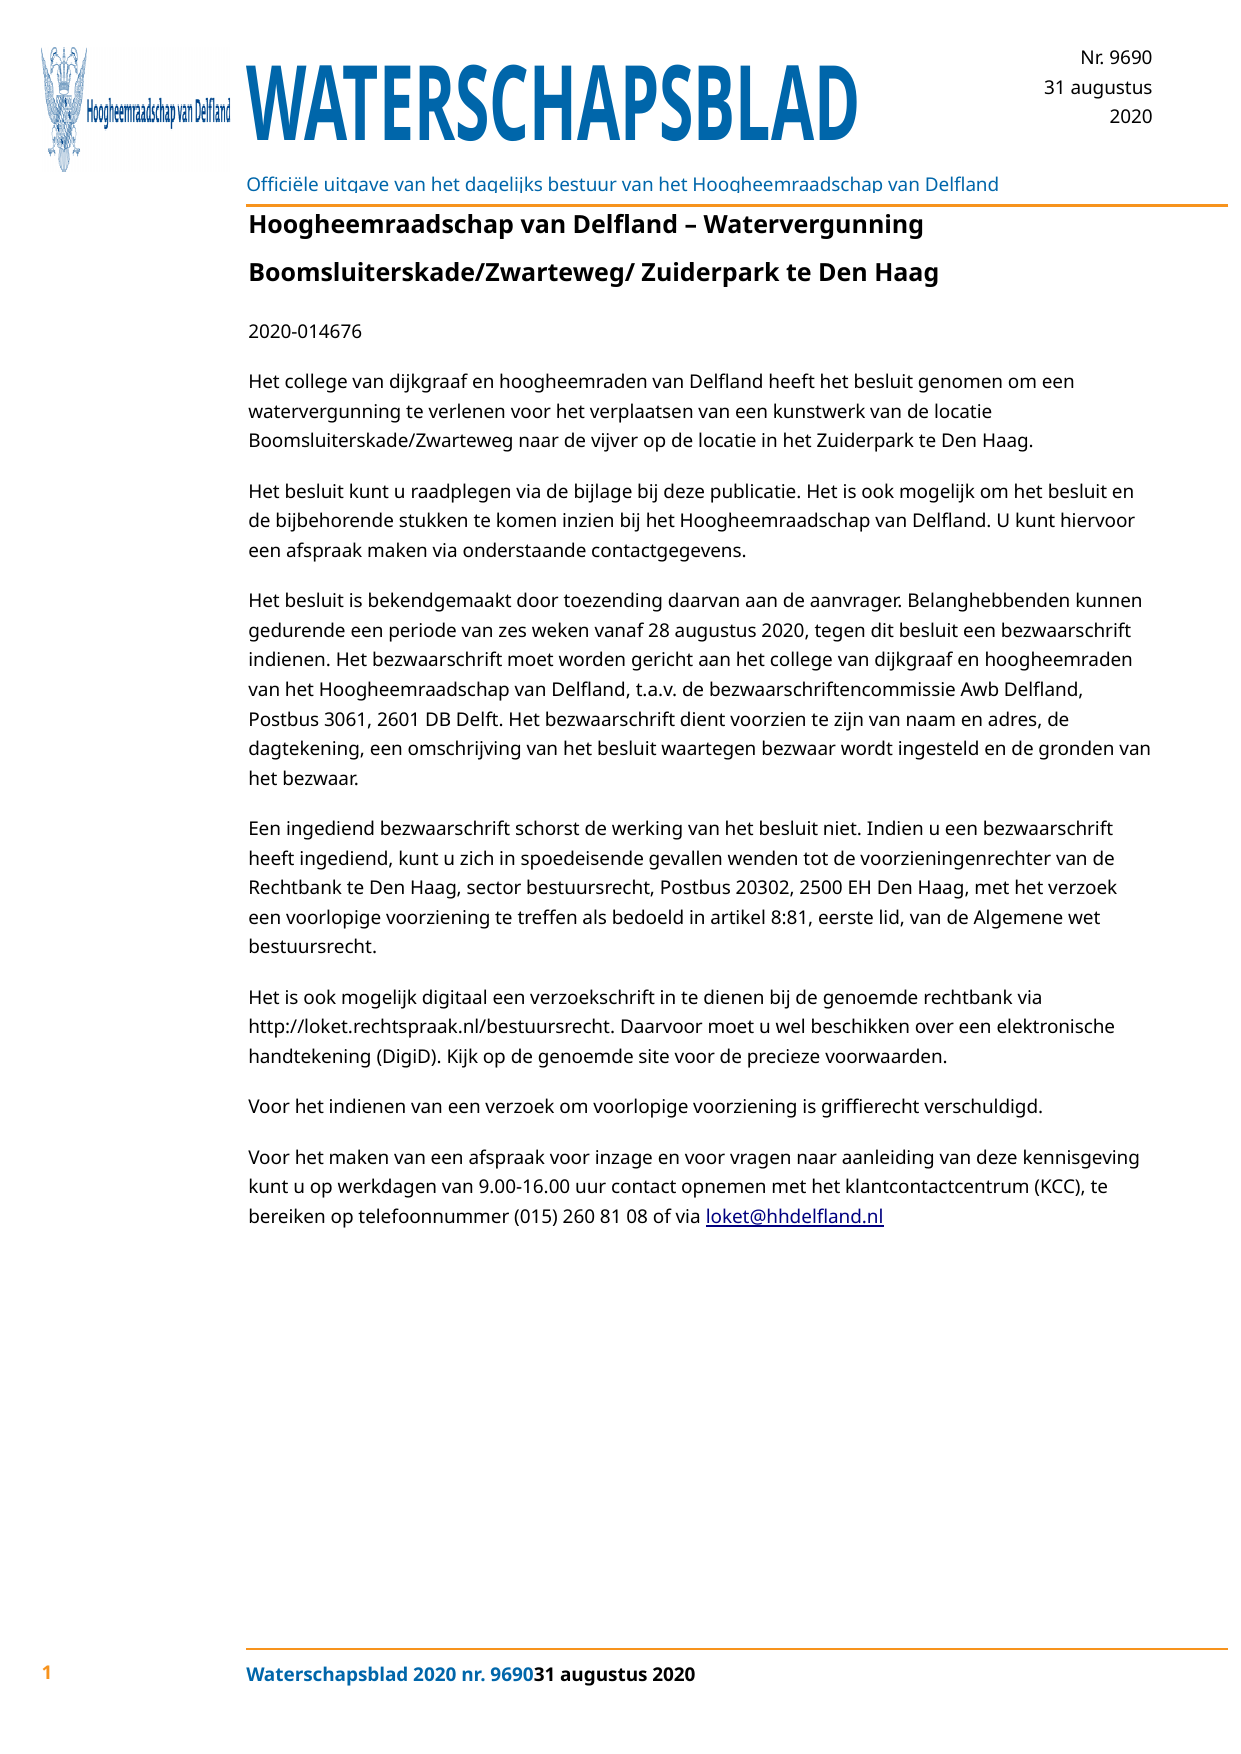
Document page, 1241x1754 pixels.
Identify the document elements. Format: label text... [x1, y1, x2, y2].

text Voor het maken van een afspraak voor inzage en voor vragen naar aanleiding van deze kennisgeving kunt u op werkdagen van 9.00-16.00 uur contact opnemen met het klantcontactcentrum (KCC), te bereiken op telefoonnummer (015) 260 81 08 of via loket@hhdelfland.nl [248, 1144, 1152, 1229]
text Voor het indienen van een verzoek om voorlopige voorziening is griffierecht verschuldigd. [248, 1094, 1152, 1119]
text Een ingediend bezwaarschrift schorst de werking van het besluit niet. Indien u een bezwaarschrift heeft ingediend, kunt u zich in spoedeisende gevallen wenden tot de voorzieningenrechter van de Rechtbank te Den Haag, sector bestuursrecht, Postbus 20302, 2500 EH Den Haag, met het verzoek een voorlopige voorziening te treffen als bedoeld in artikel 8:81, eerste lid, van de Algemene wet bestuursrecht. [248, 815, 1152, 959]
text 2020-014676 [248, 318, 1152, 344]
text Het besluit is bekendgemaakt door toezending daarvan aan de aanvrager. Belanghebbenden kunnen gedurende een periode van zes weken vanaf 28 augustus 2020, tegen dit besluit een bezwaarschrift indienen. Het bezwaarschrift moet worden gericht aan het college van dijkgraaf en hoogheemraden van het Hoogheemraadschap van Delfland, t.a.v. de bezwaarschriftencommissie Awb Delfland, Postbus 3061, 2601 DB Delft. Het bezwaarschrift dient voorzien te zijn van naam en adres, de dagtekening, een omschrijving van het besluit waartegen bezwaar wordt ingesteld en de gronden van het bezwaar. [248, 587, 1152, 791]
text Hoogheemraadschap van Delfland – Watervergunning Boomsluiterskade/Zwarteweg/ Zuiderpark te Den Haag [248, 207, 1152, 288]
text Het is ook mogelijk digitaal een verzoekschrift in te dienen bij de genoemde rechtbank via http://loket.rechtspraak.nl/bestuursrecht. Daarvoor moet u wel beschikken over een elektronische handtekening (DigiD). Kijk op de genoemde site voor de precieze voorwaarden. [248, 984, 1152, 1069]
text Het college van dijkgraaf en hoogheemraden van Delfland heeft het besluit genomen om een watervergunning te verlenen voor het verplaatsen van een kunstwerk van de locatie Boomsluiterskade/Zwarteweg naar de vijver op de locatie in het Zuiderpark te Den Haag. [248, 368, 1152, 453]
picture [41, 47, 231, 172]
text Het besluit kunt u raadplegen via de bijlage bij deze publicatie. Het is ook mogelijk om het besluit en de bijbehorende stukken te komen inzien bij het Hoogheemraadschap van Delfland. U kunt hiervoor een afspraak maken via onderstaande contactgegevens. [248, 478, 1152, 563]
